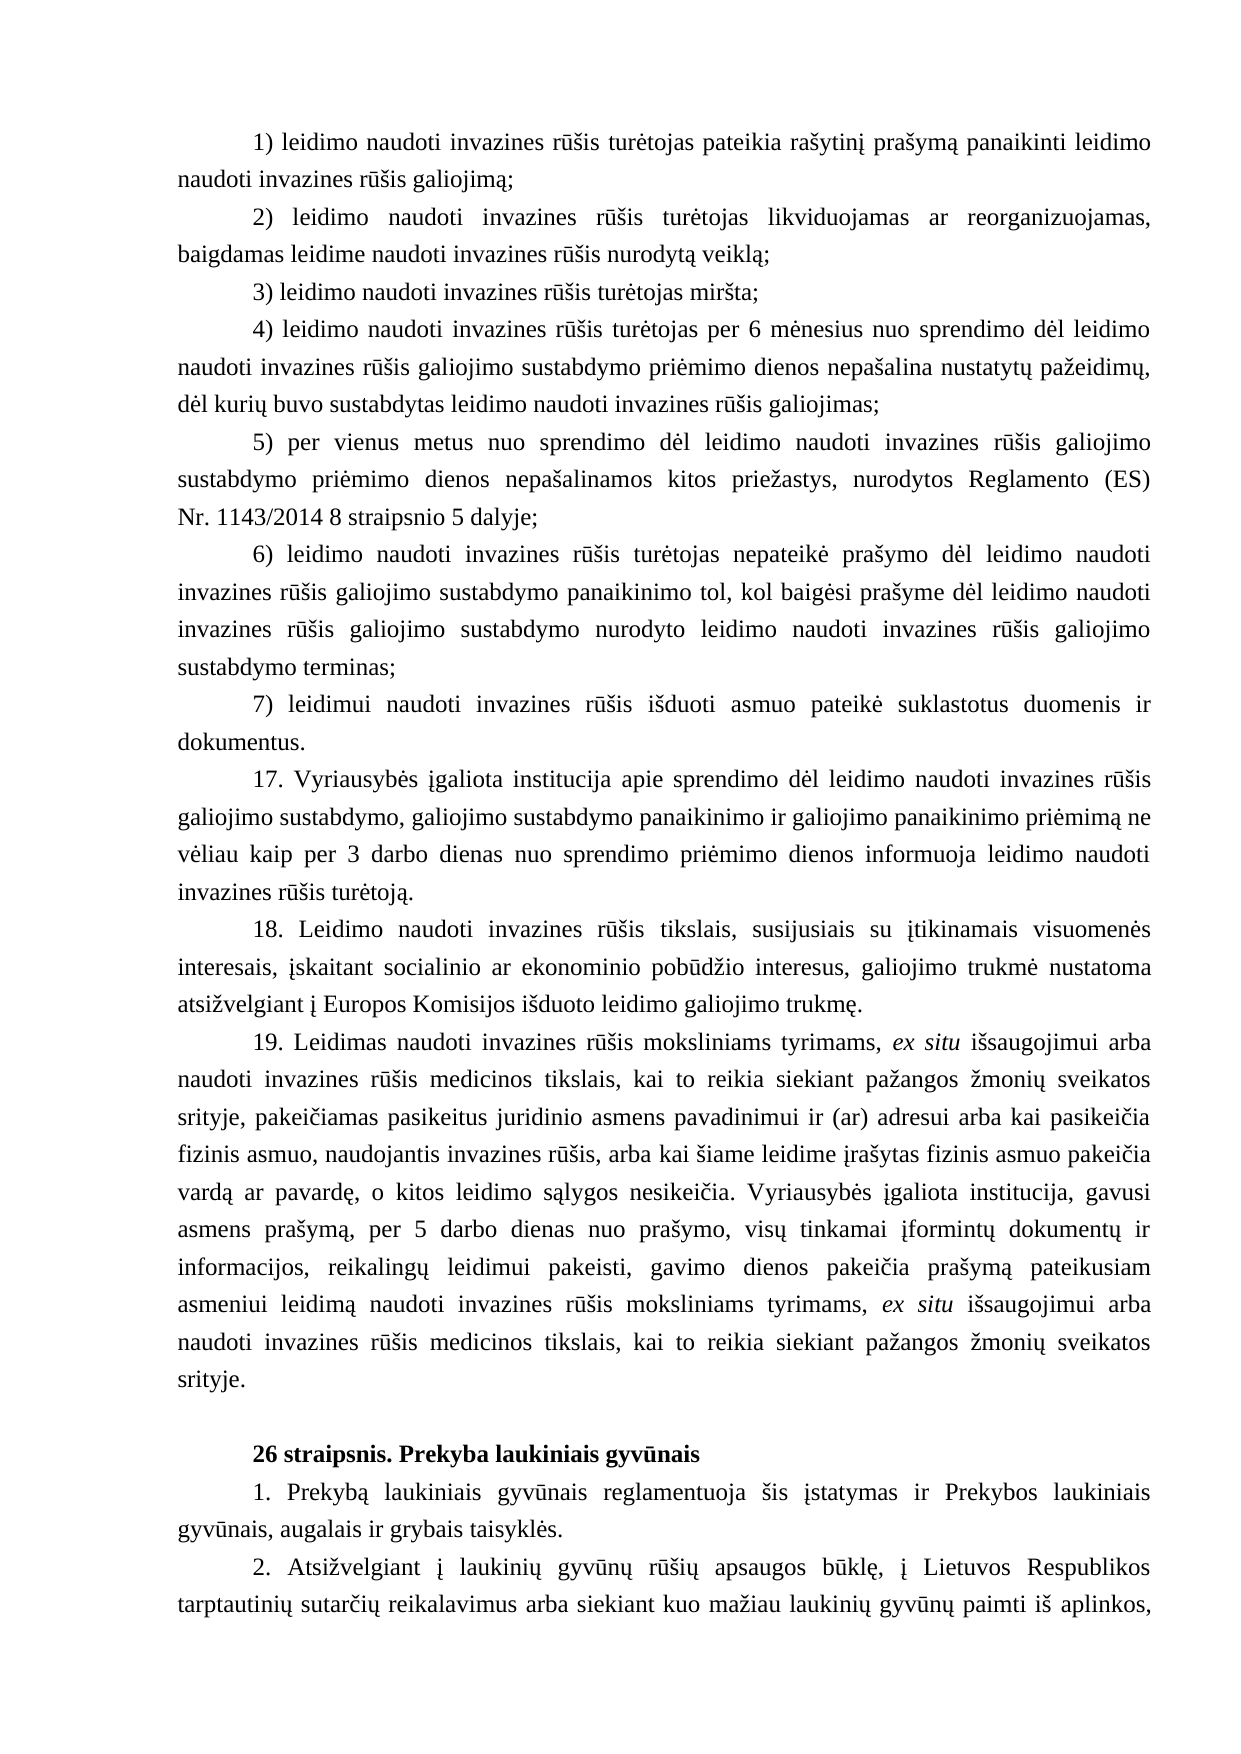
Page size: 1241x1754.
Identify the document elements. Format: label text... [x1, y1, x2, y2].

text 17. Vyriausybės įgaliota institucija apie sprendimo dėl leidimo naudoti invazines rūšis galiojimo sustabdymo, galiojimo sustabdymo panaikinimo ir galiojimo panaikinimo priėmimą ne vėliau kaip per 3 darbo dienas nuo sprendimo priėmimo dienos informuoja leidimo naudoti invazines rūšis turėtoją. [177, 756, 1152, 906]
text 1. Prekybą laukiniais gyvūnais reglamentuoja šis įstatymas ir Prekybos laukiniais gyvūnais, augalais ir grybais taisyklės. [177, 1468, 1152, 1543]
text 7) leidimui naudoti invazines rūšis išduoti asmuo pateikė suklastotus duomenis ir dokumentus. [177, 681, 1152, 756]
text 2) leidimo naudoti invazines rūšis turėtojas likviduojamas ar reorganizuojamas, baigdamas leidime naudoti invazines rūšis nurodytą veiklą; [177, 193, 1152, 268]
text 4) leidimo naudoti invazines rūšis turėtojas per 6 mėnesius nuo sprendimo dėl leidimo naudoti invazines rūšis galiojimo sustabdymo priėmimo dienos nepašalina nustatytų pažeidimų, dėl kurių buvo sustabdytas leidimo naudoti invazines rūšis galiojimas; [177, 306, 1152, 418]
text 5) per vienus metus nuo sprendimo dėl leidimo naudoti invazines rūšis galiojimo sustabdymo priėmimo dienos nepašalinamos kitos priežastys, nurodytos Reglamento (ES) Nr. 1143/2014 8 straipsnio 5 dalyje; [177, 418, 1152, 531]
text 26 straipsnis. Prekyba laukiniais gyvūnais [177, 1431, 1152, 1468]
text 3) leidimo naudoti invazines rūšis turėtojas miršta; [177, 268, 1152, 306]
text 6) leidimo naudoti invazines rūšis turėtojas nepateikė prašymo dėl leidimo naudoti invazines rūšis galiojimo sustabdymo panaikinimo tol, kol baigėsi prašyme dėl leidimo naudoti invazines rūšis galiojimo sustabdymo nurodyto leidimo naudoti invazines rūšis galiojimo sustabdymo terminas; [177, 531, 1152, 681]
text 1) leidimo naudoti invazines rūšis turėtojas pateikia rašytinį prašymą panaikinti leidimo naudoti invazines rūšis galiojimą; [177, 118, 1152, 193]
text 2. Atsižvelgiant į laukinių gyvūnų rūšių apsaugos būklę, į Lietuvos Respublikos tarptautinių sutarčių reikalavimus arba siekiant kuo mažiau laukinių gyvūnų paimti iš aplinkos, [177, 1543, 1152, 1618]
text 18. Leidimo naudoti invazines rūšis tikslais, susijusiais su įtikinamais visuomenės interesais, įskaitant socialinio ar ekonominio pobūdžio interesus, galiojimo trukmė nustatoma atsižvelgiant į Europos Komisijos išduoto leidimo galiojimo trukmę. [177, 906, 1152, 1018]
text 19. Leidimas naudoti invazines rūšis moksliniams tyrimams, ex situ išsaugojimui arba naudoti invazines rūšis medicinos tikslais, kai to reikia siekiant pažangos žmonių sveikatos srityje, pakeičiamas pasikeitus juridinio asmens pavadinimui ir (ar) adresui arba kai pasikeičia fizinis asmuo, naudojantis invazines rūšis, arba kai šiame leidime įrašytas fizinis asmuo pakeičia vardą ar pavardę, o kitos leidimo sąlygos nesikeičia. Vyriausybės įgaliota institucija, gavusi asmens prašymą, per 5 darbo dienas nuo prašymo, visų tinkamai įformintų dokumentų ir informacijos, reikalingų leidimui pakeisti, gavimo dienos pakeičia prašymą pateikusiam asmeniui leidimą naudoti invazines rūšis moksliniams tyrimams, ex situ išsaugojimui arba naudoti invazines rūšis medicinos tikslais, kai to reikia siekiant pažangos žmonių sveikatos srityje. [177, 1018, 1152, 1393]
